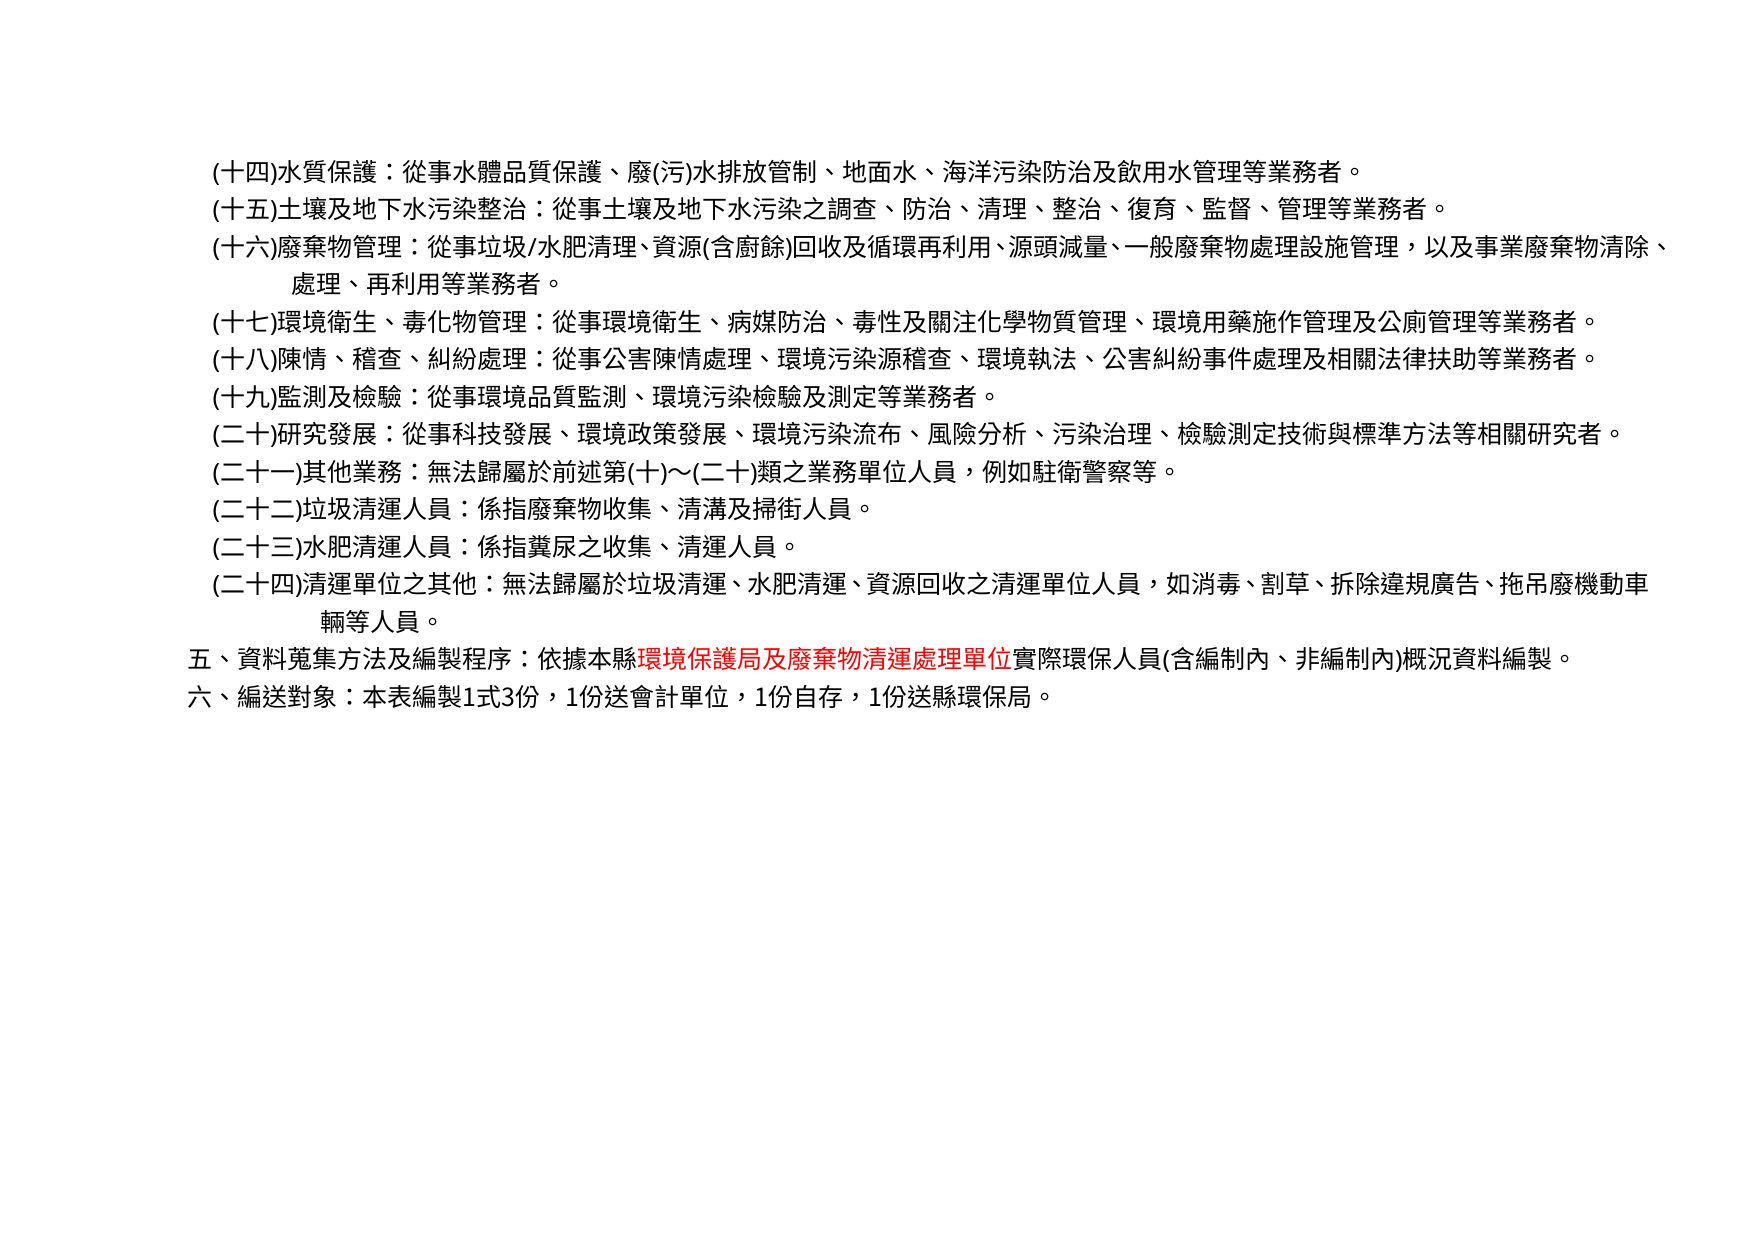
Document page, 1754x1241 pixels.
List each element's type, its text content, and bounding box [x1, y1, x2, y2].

text 五、資料蒐集方法及編製程序：依據本縣環境保護局及廢棄物清運處理單位實際環保人員(含編制內、非編制內)概況資料編製。 [187, 639, 1619, 676]
text (十九)監測及檢驗：從事環境品質監測、環境污染檢驗及測定等業務者。 [212, 376, 1649, 414]
text (二十三)水肥清運人員：係指糞尿之收集、清運人員。 [212, 526, 1649, 564]
text 六、編送對象：本表編製1式3份，1份送會計單位，1份自存，1份送縣環保局。 [187, 676, 1566, 714]
text (二十二)垃圾清運人員：係指廢棄物收集、清溝及掃街人員。 [212, 489, 1649, 526]
text (二十一)其他業務：無法歸屬於前述第(十)〜(二十)類之業務單位人員，例如駐衛警察等。 [212, 451, 1649, 489]
text (十七)環境衛生、毒化物管理：從事環境衛生、病媒防治、毒性及關注化學物質管理、環境用藥施作管理及公廁管理等業務者。 [212, 301, 1649, 339]
text (十五)土壤及地下水污染整治：從事土壤及地下水污染之調查、防治、清理、整治、復育、監督、管理等業務者。 [212, 189, 1649, 226]
text (二十)研究發展：從事科技發展、環境政策發展、環境污染流布、風險分析、污染治理、檢驗測定技術與標準方法等相關研究者。 [212, 414, 1649, 451]
text (十四)水質保護：從事水體品質保護、廢(污)水排放管制、地面水、海洋污染防治及飲用水管理等業務者。 [212, 151, 1649, 189]
text (十八)陳情、稽查、糾紛處理：從事公害陳情處理、環境污染源稽查、環境執法、公害糾紛事件處理及相關法律扶助等業務者。 [212, 339, 1649, 376]
text (十六)廢棄物管理：從事垃圾/水肥清理、資源(含廚餘)回收及循環再利用、源頭減量、一般廢棄物處理設施管理，以及事業廢棄物清除、處理、再利用等業務者。 [212, 226, 1649, 301]
text (二十四)清運單位之其他：無法歸屬於垃圾清運、水肥清運、資源回收之清運單位人員，如消毒、割草、拆除違規廣告、拖吊廢機動車輛等人員。 [212, 564, 1649, 639]
